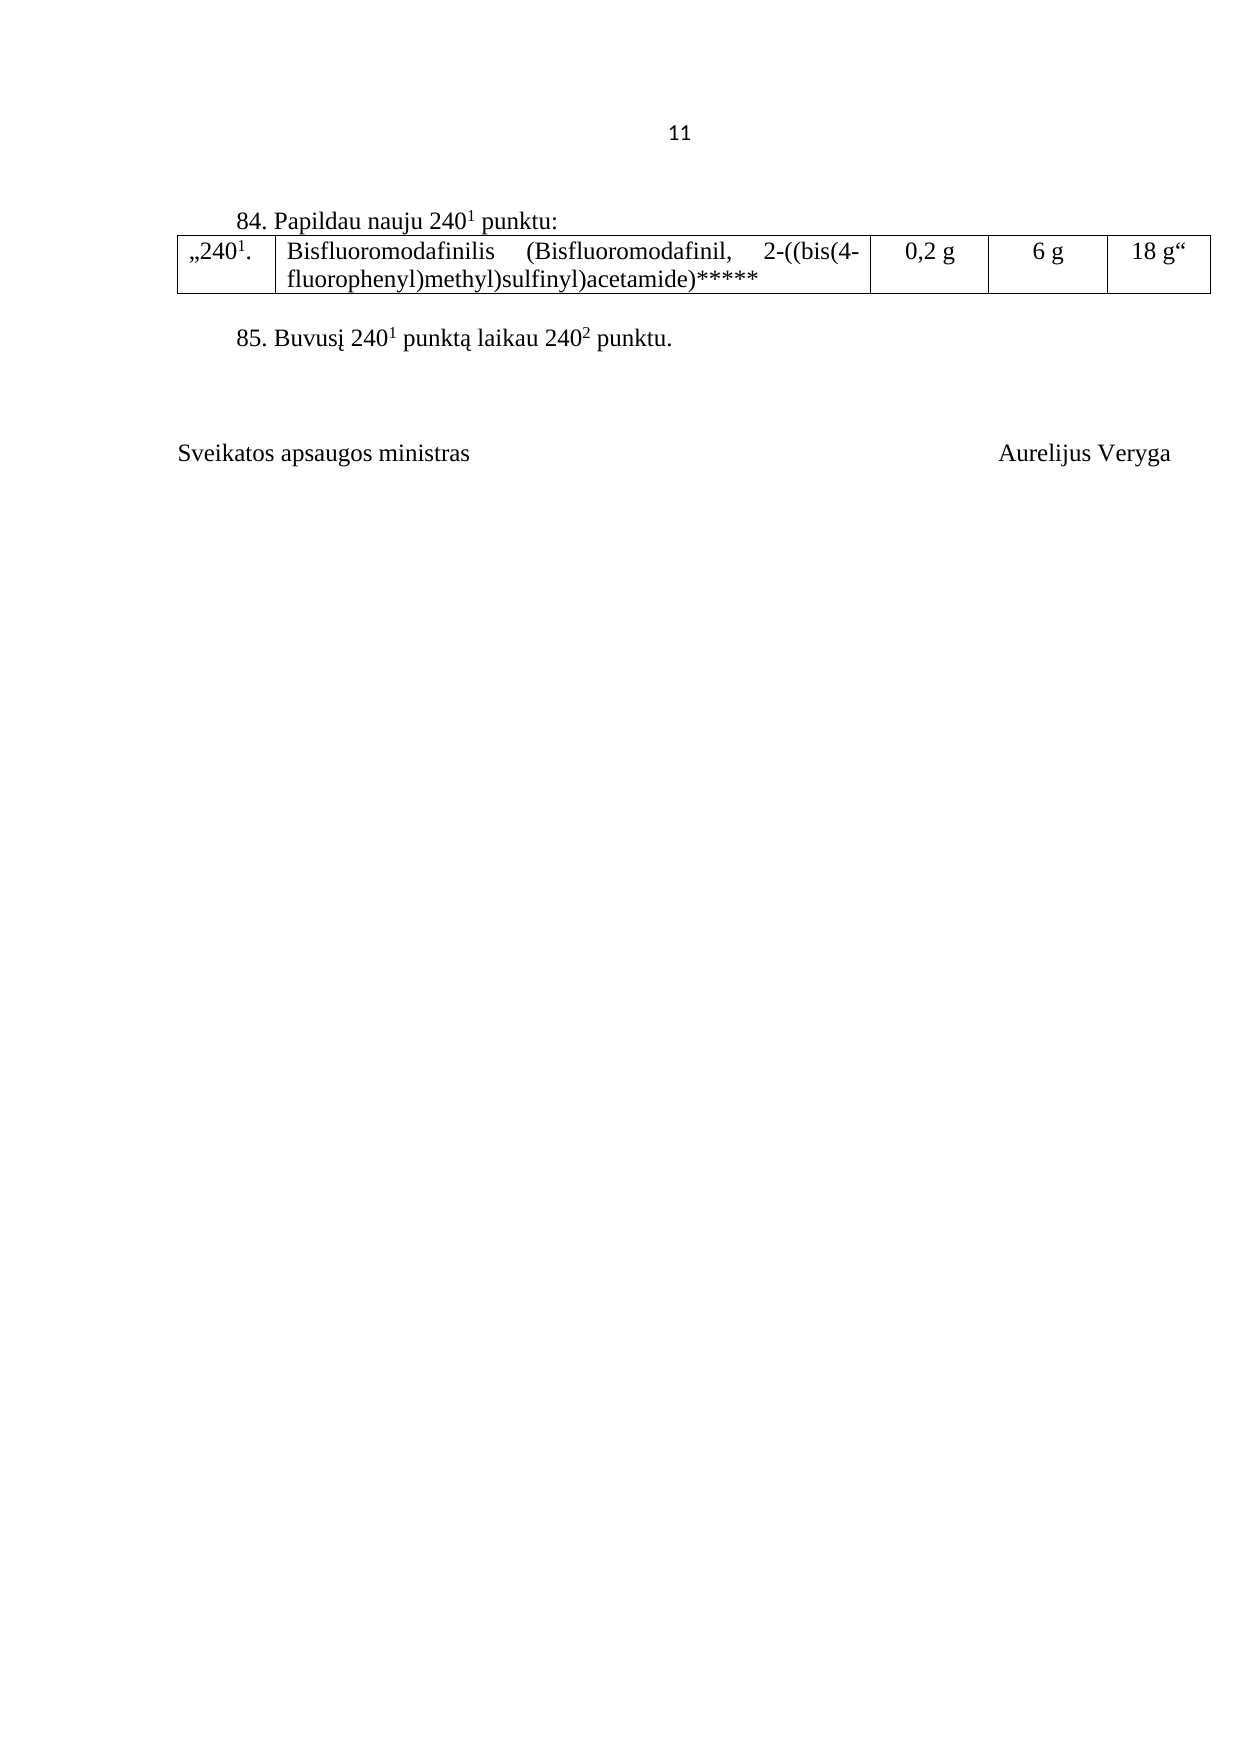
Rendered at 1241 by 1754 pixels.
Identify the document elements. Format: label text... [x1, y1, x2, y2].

text 85. Buvusį 2401 punktą laikau 2402 punktu. [177, 323, 1181, 352]
table_header 6 g [989, 236, 1107, 293]
table_header Bisfluoromodafinilis (Bisfluoromodafinil, 2-((bis(4-fluorophenyl)methyl)sulfinyl)acetamide)***** [276, 236, 870, 293]
text Sveikatos apsaugos ministras Aurelijus Veryga [177, 438, 1181, 467]
table_header 0,2 g [871, 236, 988, 293]
table_header „2401. [178, 236, 275, 293]
text 84. Papildau nauju 2401 punktu: [177, 206, 1181, 235]
table_header 18 g“ [1108, 236, 1210, 293]
